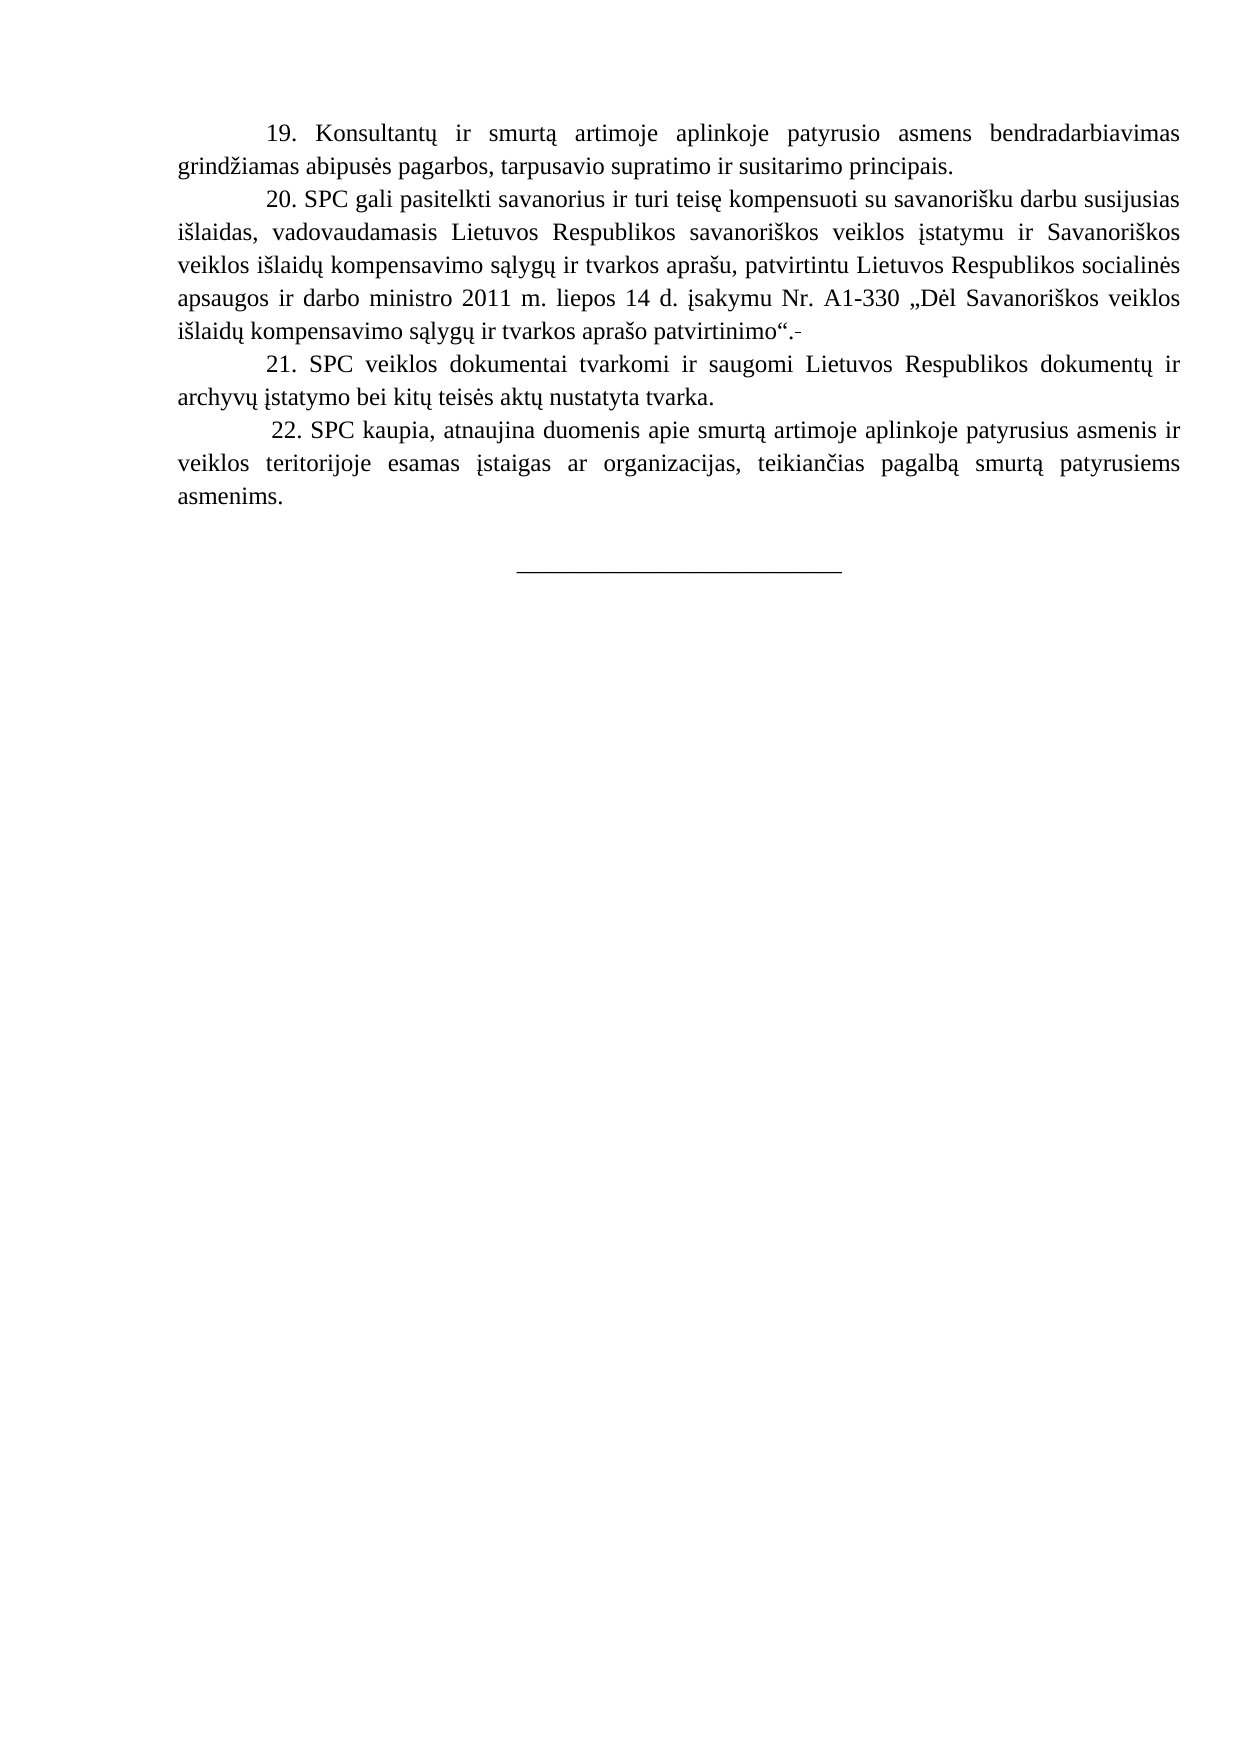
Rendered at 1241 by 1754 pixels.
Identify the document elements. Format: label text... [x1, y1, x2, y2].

text 20. SPC gali pasitelkti savanorius ir turi teisę kompensuoti su savanorišku darbu susijusias išlaidas, vadovaudamasis Lietuvos Respublikos savanoriškos veiklos įstatymu ir Savanoriškos veiklos išlaidų kompensavimo sąlygų ir tvarkos aprašu, patvirtintu Lietuvos Respublikos socialinės apsaugos ir darbo ministro 2011 m. liepos 14 d. įsakymu Nr. A1-330 „Dėl Savanoriškos veiklos išlaidų kompensavimo sąlygų ir tvarkos aprašo patvirtinimo“. [177, 184, 1181, 345]
text 19. Konsultantų ir smurtą artimoje aplinkoje patyrusio asmens bendradarbiavimas grindžiamas abipusės pagarbos, tarpusavio supratimo ir susitarimo principais. [177, 118, 1181, 180]
text __________________________ [177, 547, 1181, 576]
text 22. SPC kaupia, atnaujina duomenis apie smurtą artimoje aplinkoje patyrusius asmenis ir veiklos teritorijoje esamas įstaigas ar organizacijas, teikiančias pagalbą smurtą patyrusiems asmenims. [177, 415, 1181, 510]
text 21. SPC veiklos dokumentai tvarkomi ir saugomi Lietuvos Respublikos dokumentų ir archyvų įstatymo bei kitų teisės aktų nustatyta tvarka. [177, 349, 1181, 411]
